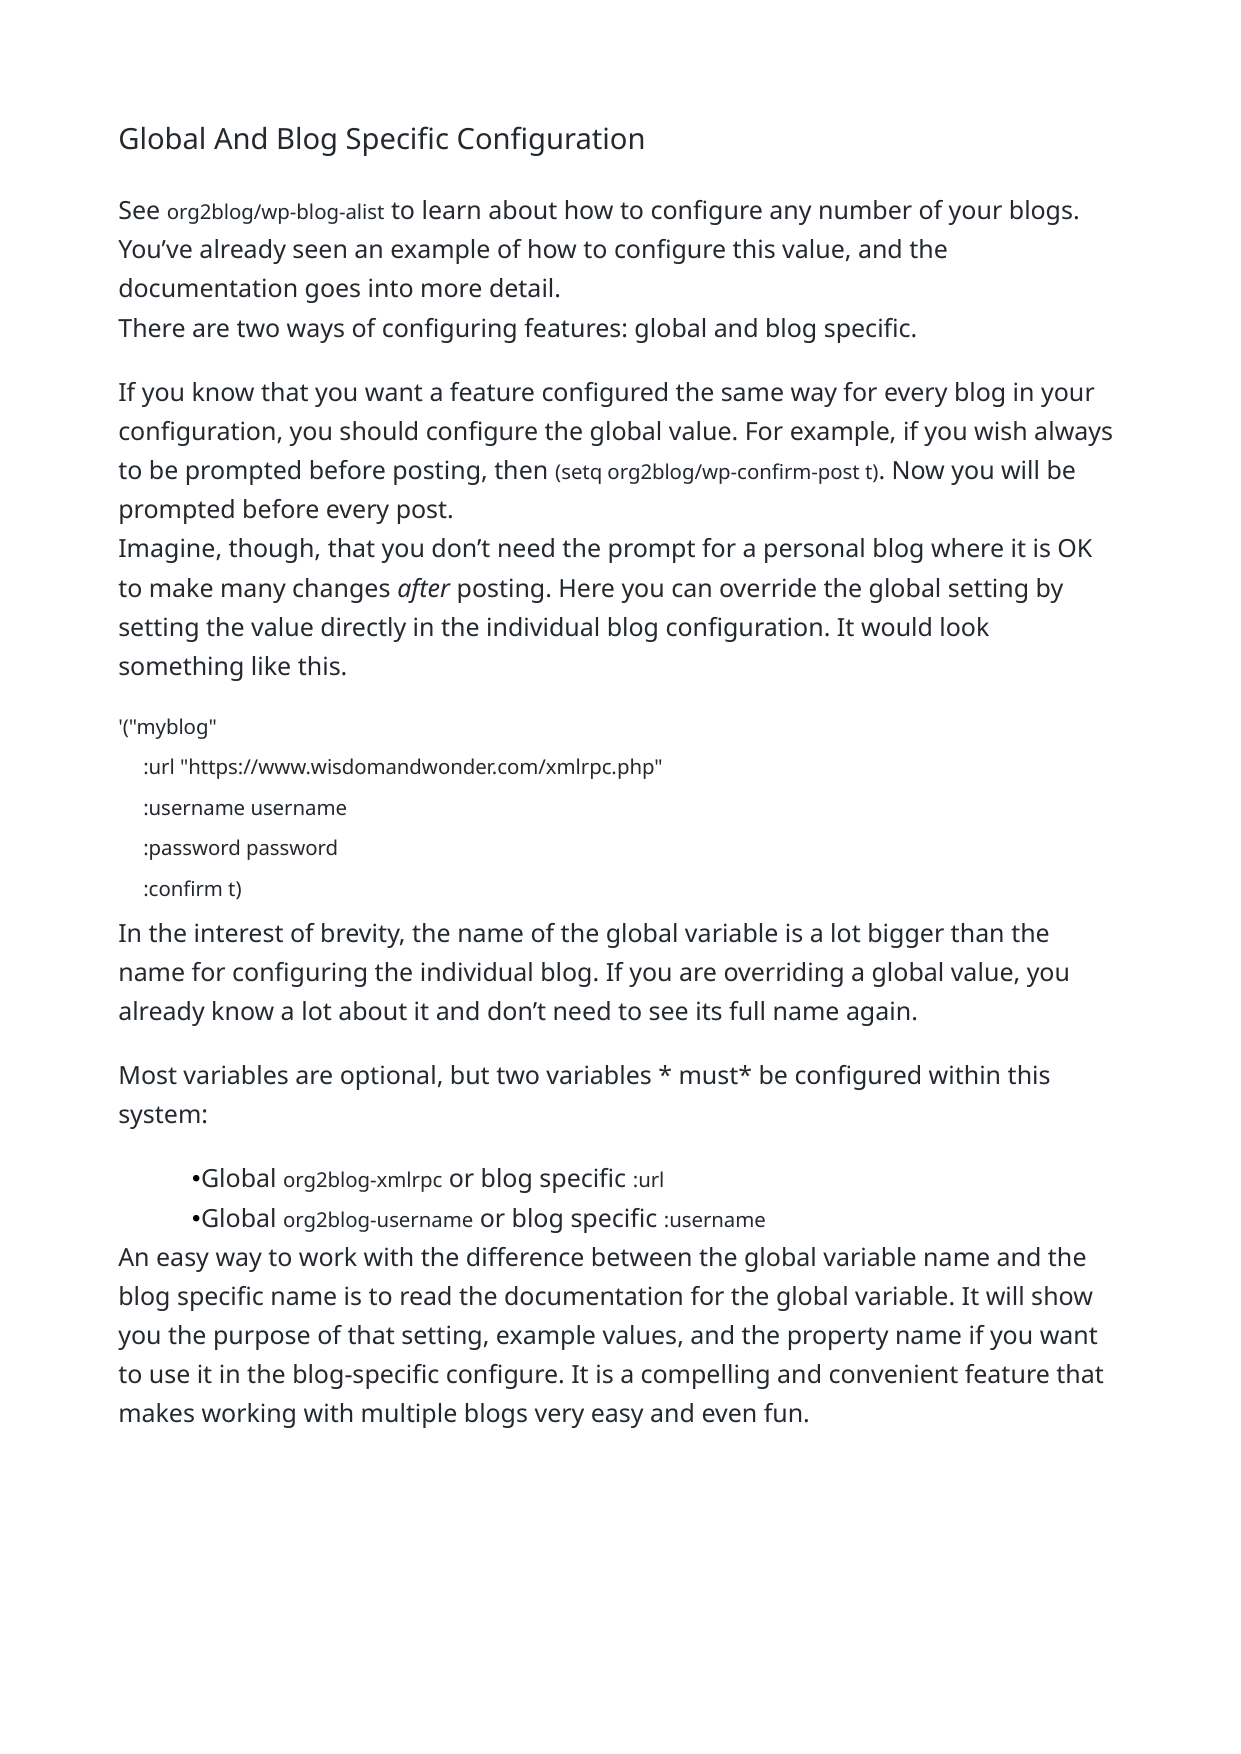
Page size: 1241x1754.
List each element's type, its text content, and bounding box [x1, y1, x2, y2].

list Global org2blog-username or blog specific :username [118, 1200, 1122, 1234]
text If you know that you want a feature configured the same way for every blog in your configuration, you should configure the global value. For example, if you wish always to be prompted before posting, then (setq org2blog/wp-confirm-post t). Now you will be prompted before every post. [118, 374, 1122, 526]
text Most variables are optional, but two variables * must* be configured within this system: [118, 1058, 1122, 1131]
list Global org2blog-xmlrpc or blog specific :url [118, 1161, 1122, 1195]
text :username username [118, 793, 1122, 821]
text :password password [118, 834, 1122, 862]
text :url "https://www.wisdomandwonder.com/xmlrpc.php" [118, 753, 1122, 781]
text :confirm t) [118, 875, 1122, 903]
text Imagine, though, that you don’t need the prompt for a personal blog where it is OK to make many changes after posting. Here you can override the global setting by setting the value directly in the individual blog configuration. It would look something like this. [118, 531, 1122, 683]
subtitle Global And Blog Specific Configuration [118, 118, 1122, 158]
text An easy way to work with the difference between the global variable name and the blog specific name is to read the documentation for the global variable. It will show you the purpose of that setting, example values, and the property name if you want to use it in the blog-specific configure. It is a compelling and convenient feature that makes working with multiple blogs very easy and even fun. [118, 1239, 1122, 1430]
text See org2blog/wp-blog-alist to learn about how to configure any number of your blogs. You’ve already seen an example of how to configure this value, and the documentation goes into more detail. [118, 193, 1122, 305]
text In the interest of brevity, the name of the global variable is a lot bigger than the name for configuring the individual blog. If you are overriding a global value, you already know a lot about it and don’t need to see its full name again. [118, 915, 1122, 1028]
text '("myblog" [118, 713, 1122, 740]
text There are two ways of configuring features: global and blog specific. [118, 310, 1122, 344]
